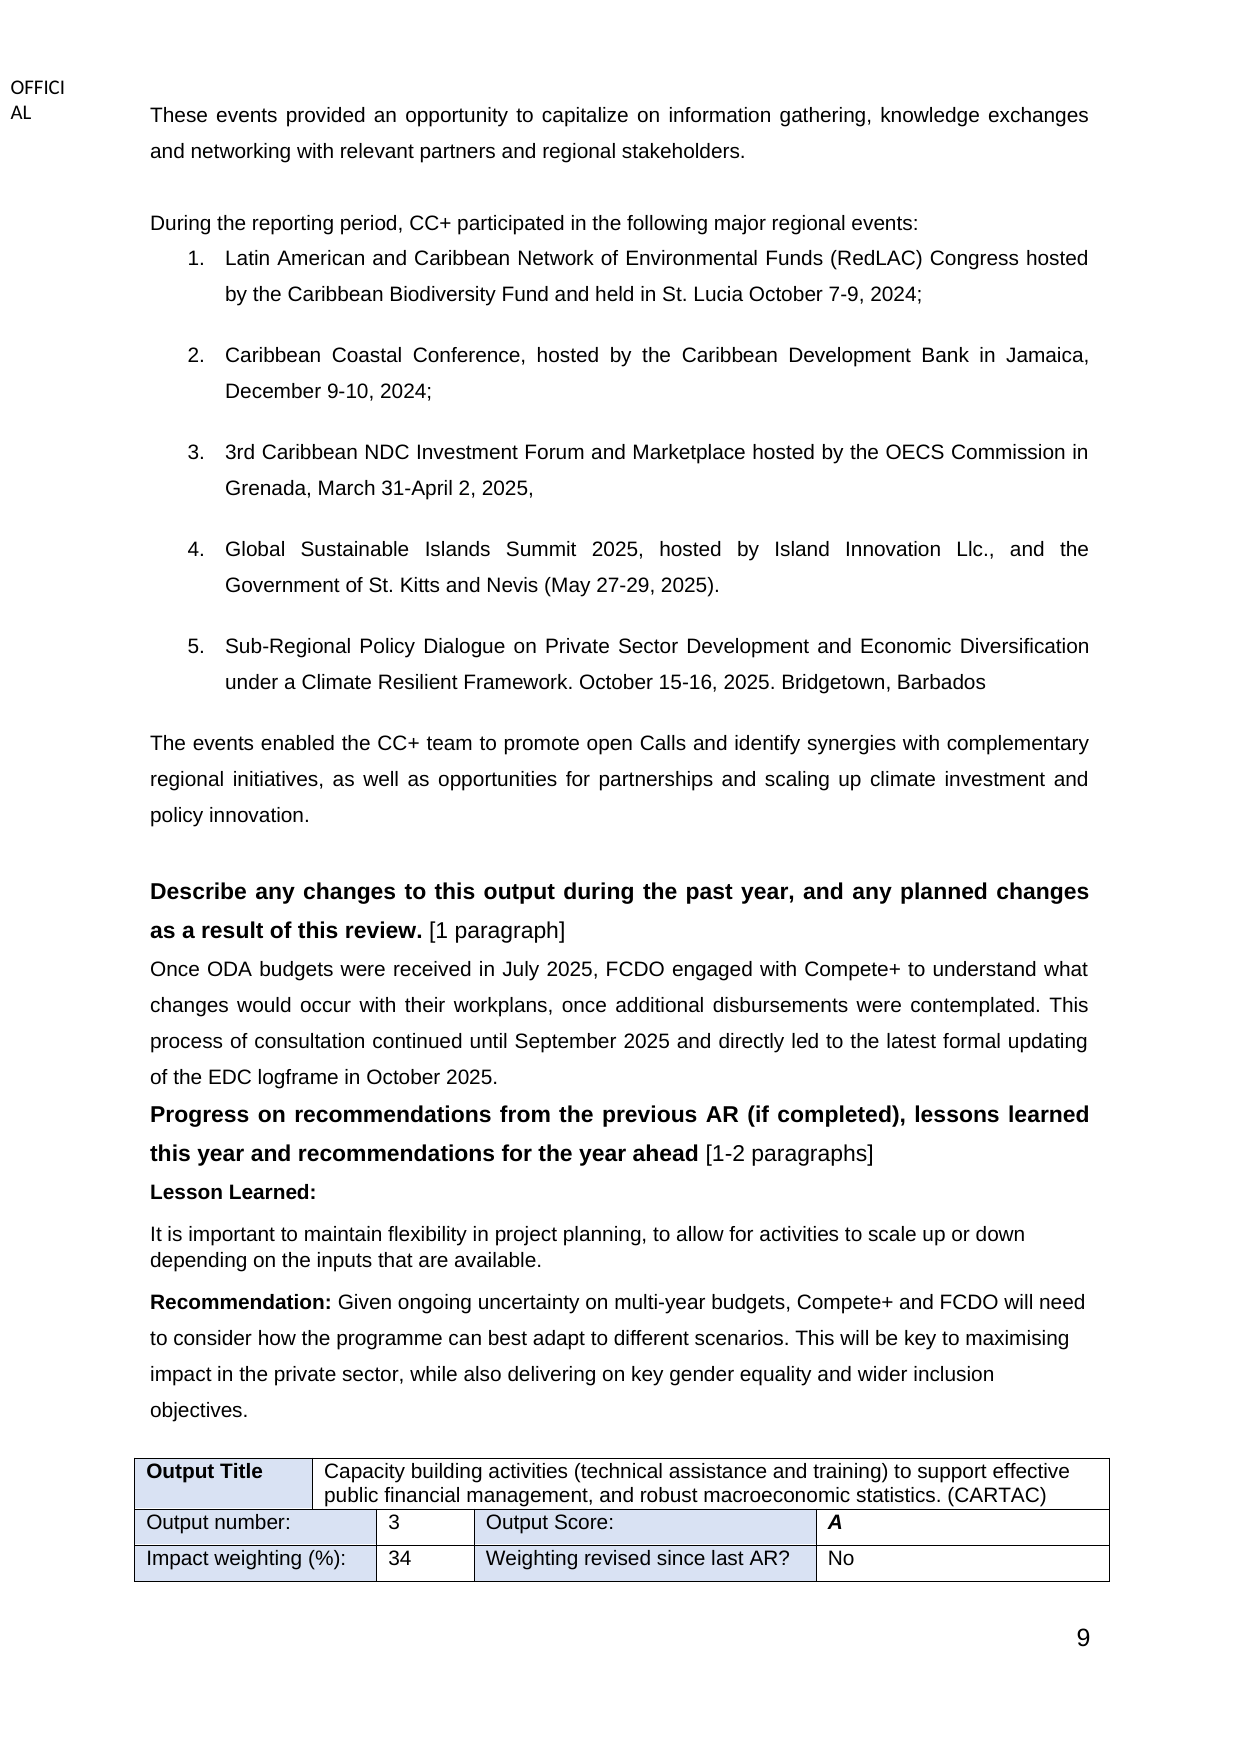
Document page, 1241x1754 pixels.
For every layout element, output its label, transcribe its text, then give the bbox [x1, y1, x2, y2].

table_cell A [817, 1510, 1109, 1544]
table_header Capacity building activities (technical assistance and training) to support effective public financial management, and robust macroeconomic statistics. (CARTAC) [313, 1459, 1109, 1508]
table_cell Impact weighting (%): [135, 1546, 376, 1581]
text The events enabled the CC+ team to promote open Calls and identify synergies with complementary regional initiatives, as well as opportunities for partnerships and scaling up climate investment and policy innovation. [150, 731, 1090, 826]
list Caribbean Coastal Conference, hosted by the Caribbean Development Bank in Jamaica, December 9-10, 2024; [187, 343, 1090, 403]
table_cell 34 [377, 1546, 474, 1581]
list Latin American and Caribbean Network of Environmental Funds (RedLAC) Congress hosted by the Caribbean Biodiversity Fund and held in St. Lucia October 7-9, 2024; [187, 246, 1090, 306]
table_cell No [817, 1546, 1109, 1581]
table_cell Output Score: [475, 1510, 816, 1544]
text It is important to maintain flexibility in project planning, to allow for activities to scale up or down depending on the inputs that are available. [150, 1222, 1090, 1271]
list Global Sustainable Islands Summit 2025, hosted by Island Innovation Llc., and the Government of St. Kitts and Nevis (May 27-29, 2025). [187, 537, 1090, 597]
table_cell 3 [377, 1510, 474, 1544]
table_cell Weighting revised since last AR? [475, 1546, 816, 1581]
list 3rd Caribbean NDC Investment Forum and Marketplace hosted by the OECS Commission in Grenada, March 31-April 2, 2025, [187, 440, 1090, 500]
text These events provided an opportunity to capitalize on information gathering, knowledge exchanges and networking with relevant partners and regional stakeholders. [150, 102, 1090, 162]
table_cell Output number: [135, 1510, 376, 1544]
table_header Output Title [135, 1459, 312, 1508]
text Progress on recommendations from the previous AR (if completed), lessons learned this year and recommendations for the year ahead [1-2 paragraphs] [150, 1101, 1090, 1166]
text Recommendation: Given ongoing uncertainty on multi-year budgets, Compete+ and FCDO will need to consider how the programme can best adapt to different scenarios. This will be key to maximising impact in the private sector, while also delivering on key gender equality and wider inclusion objectives. [150, 1290, 1090, 1422]
text Lesson Learned: [150, 1179, 1090, 1203]
text Describe any changes to this output during the past year, and any planned changes as a result of this review. [1 paragraph] [150, 878, 1090, 944]
text During the reporting period, CC+ participated in the following major regional events: [150, 210, 1090, 234]
text Once ODA budgets were received in July 2025, FCDO engaged with Compete+ to understand what changes would occur with their workplans, once additional disbursements were contemplated. This process of consultation continued until September 2025 and directly led to the latest formal updating of the EDC logframe in October 2025. [150, 957, 1090, 1089]
list Sub-Regional Policy Dialogue on Private Sector Development and Economic Diversification under a Climate Resilient Framework. October 15-16, 2025. Bridgetown, Barbados [187, 634, 1090, 694]
